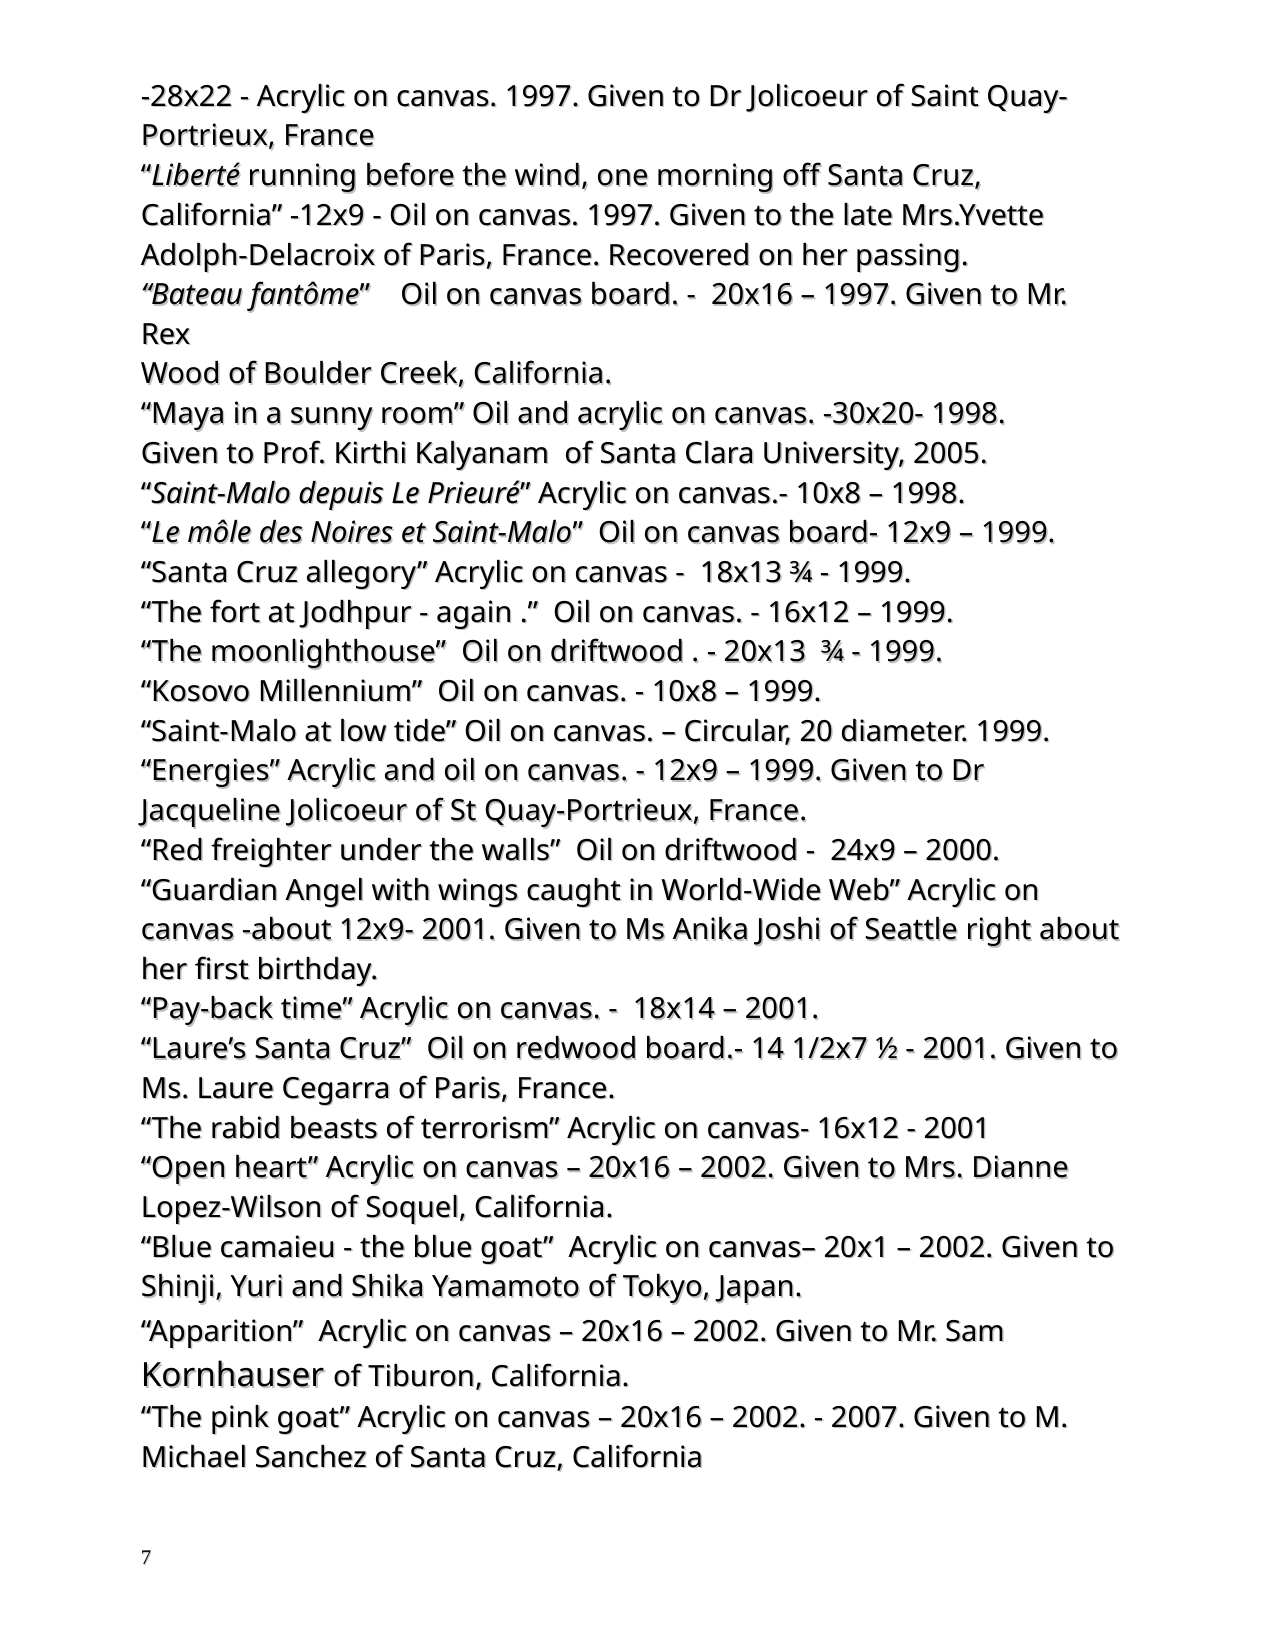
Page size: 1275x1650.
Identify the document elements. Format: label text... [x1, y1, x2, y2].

text “Santa Cruz allegory” Acrylic on canvas - 18x13 ¾ - 1999. [141, 551, 1125, 591]
text “Laure’s Santa Cruz” Oil on redwood board.- 14 1/2x7 ½ - 2001. Given to Ms. Laure Cegarra of Paris, France. [141, 1027, 1125, 1107]
text “Energies” Acrylic and oil on canvas. - 12x9 – 1999. Given to Dr Jacqueline Jolicoeur of St Quay-Portrieux, France. [141, 750, 1125, 829]
text “Red freighter under the walls” Oil on driftwood - 24x9 – 2000. [141, 829, 1125, 869]
text Given to Prof. Kirthi Kalyanam of Santa Clara University, 2005. [141, 432, 1125, 472]
text “Bateau fantôme” Oil on canvas board. - 20x16 – 1997. Given to Mr. Rex [141, 273, 1125, 353]
text “Guardian Angel with wings caught in World-Wide Web” Acrylic on canvas -about 12x9- 2001. Given to Ms Anika Joshi of Seattle right about her first birthday. [141, 869, 1125, 988]
text “Kosovo Millennium” Oil on canvas. - 10x8 – 1999. [141, 670, 1125, 710]
text “The pink goat” Acrylic on canvas – 20x16 – 2002. - 2007. Given to M. Michael Sanchez of Santa Cruz, California [141, 1396, 1125, 1476]
text -28x22 - Acrylic on canvas. 1997. Given to Dr Jolicoeur of Saint Quay-Portrieux, France [141, 75, 1125, 154]
text “The fort at Jodhpur - again .” Oil on canvas. - 16x12 – 1999. [141, 591, 1125, 631]
text California” -12x9 - Oil on canvas. 1997. Given to the late Mrs.Yvette Adolph-Delacroix of Paris, France. Recovered on her passing. [141, 194, 1125, 273]
text “The moonlighthouse” Oil on driftwood . - 20x13 ¾ - 1999. [141, 631, 1125, 670]
text “Le môle des Noires et Saint-Malo” Oil on canvas board- 12x9 – 1999. [141, 512, 1125, 551]
text “The rabid beasts of terrorism” Acrylic on canvas- 16x12 - 2001 [141, 1107, 1125, 1147]
text “Pay-back time” Acrylic on canvas. - 18x14 – 2001. [141, 988, 1125, 1027]
text “Blue camaieu - the blue goat” Acrylic on canvas– 20x1 – 2002. Given to Shinji, Yuri and Shika Yamamoto of Tokyo, Japan. [141, 1226, 1125, 1305]
text “Maya in a sunny room” Oil and acrylic on canvas. -30x20- 1998. [141, 392, 1125, 432]
text “Saint-Malo at low tide” Oil on canvas. – Circular, 20 diameter. 1999. [141, 710, 1125, 750]
text “Apparition” Acrylic on canvas – 20x16 – 2002. Given to Mr. Sam Kornhauser of Tiburon, California. [141, 1305, 1125, 1396]
text “Open heart” Acrylic on canvas – 20x16 – 2002. Given to Mrs. Dianne Lopez-Wilson of Soquel, California. [141, 1147, 1125, 1226]
text Wood of Boulder Creek, California. [141, 353, 1125, 392]
text “Saint-Malo depuis Le Prieuré” Acrylic on canvas.- 10x8 – 1998. [141, 472, 1125, 512]
text “Liberté running before the wind, one morning off Santa Cruz, [141, 154, 1125, 194]
